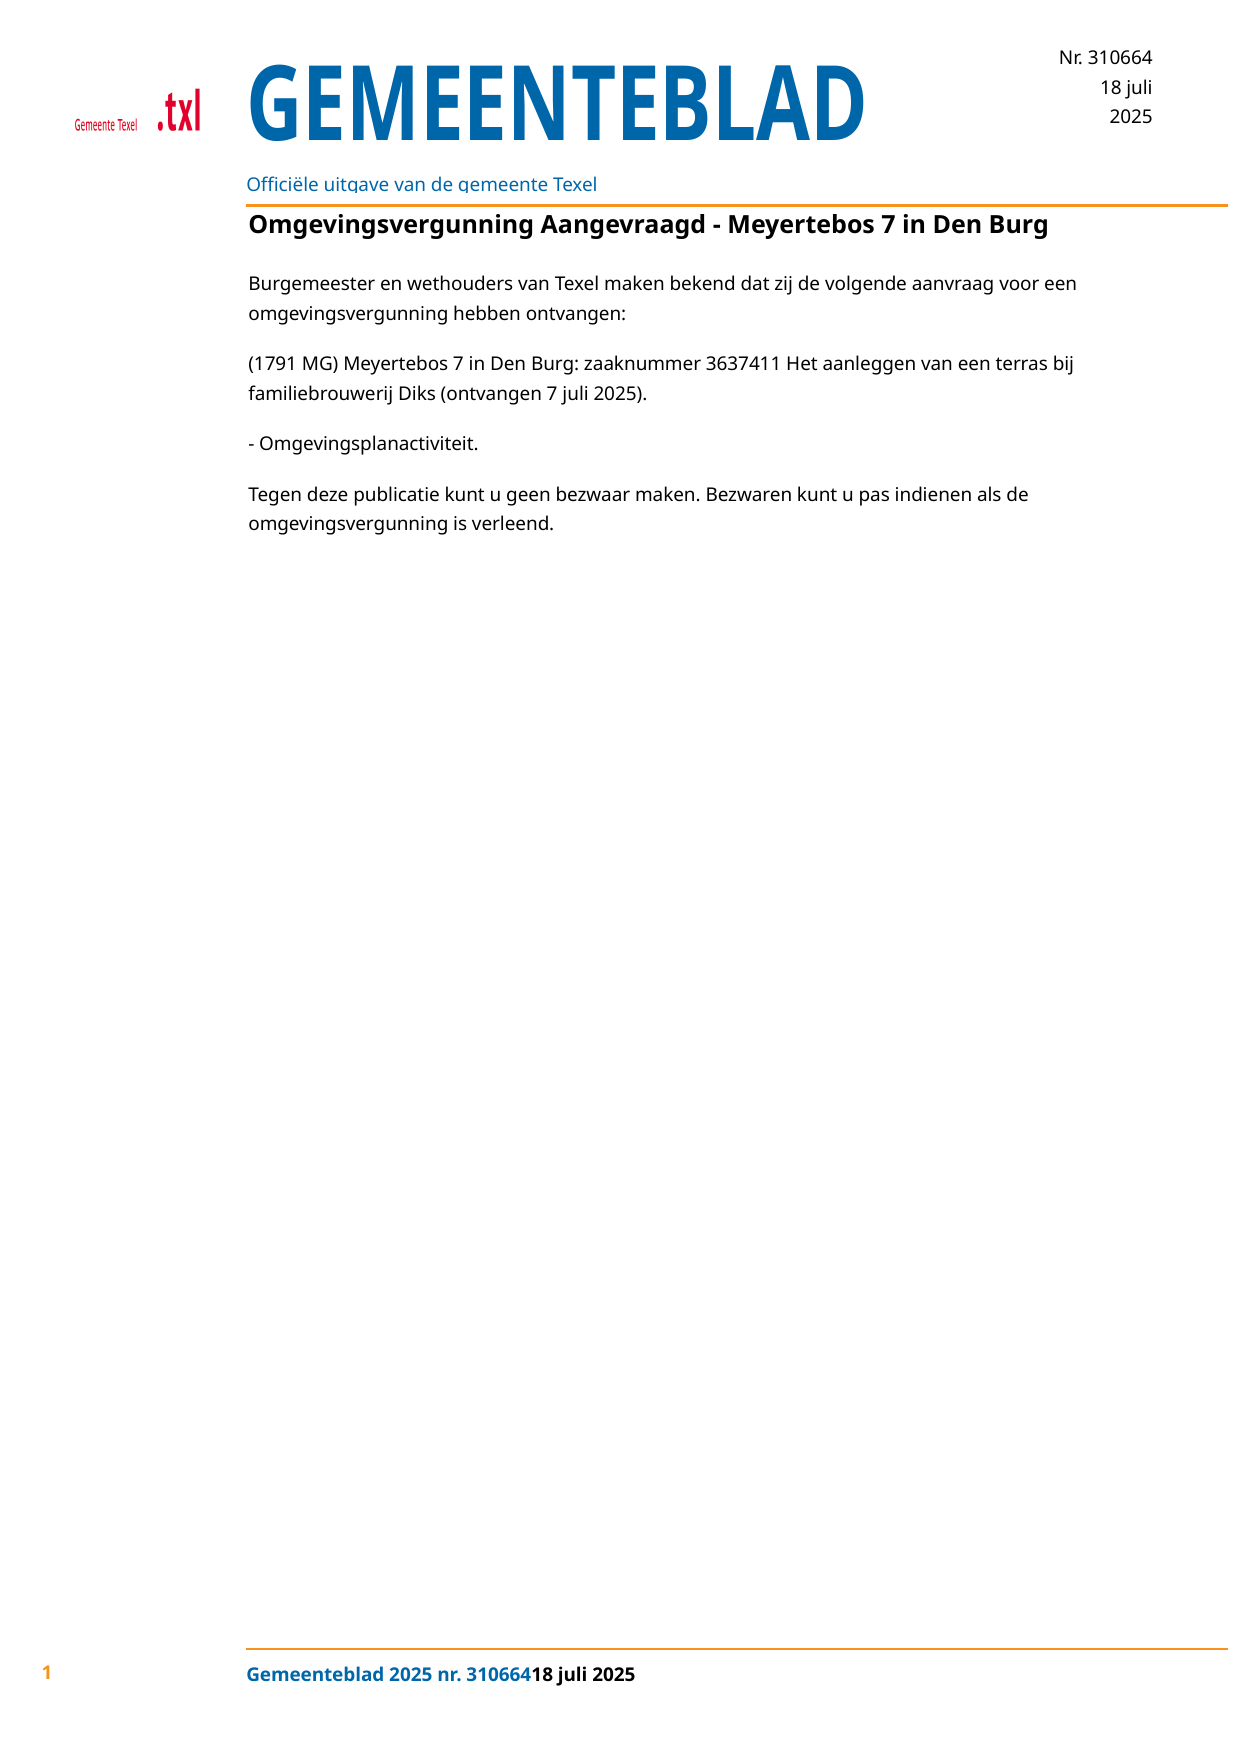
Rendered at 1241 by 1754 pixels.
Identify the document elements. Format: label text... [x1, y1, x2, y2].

picture [41, 47, 231, 172]
text Omgevingsvergunning Aangevraagd - Meyertebos 7 in Den Burg [248, 207, 1152, 241]
text - Omgevingsplanactiviteit. [248, 430, 1152, 456]
text Burgemeester en wethouders van Texel maken bekend dat zij de volgende aanvraag voor een omgevingsvergunning hebben ontvangen: [248, 270, 1152, 326]
text Tegen deze publicatie kunt u geen bezwaar maken. Bezwaren kunt u pas indienen als de omgevingsvergunning is verleend. [248, 481, 1152, 536]
text (1791 MG) Meyertebos 7 in Den Burg: zaaknummer 3637411 Het aanleggen van een terras bij familiebrouwerij Diks (ontvangen 7 juli 2025). [248, 350, 1152, 406]
